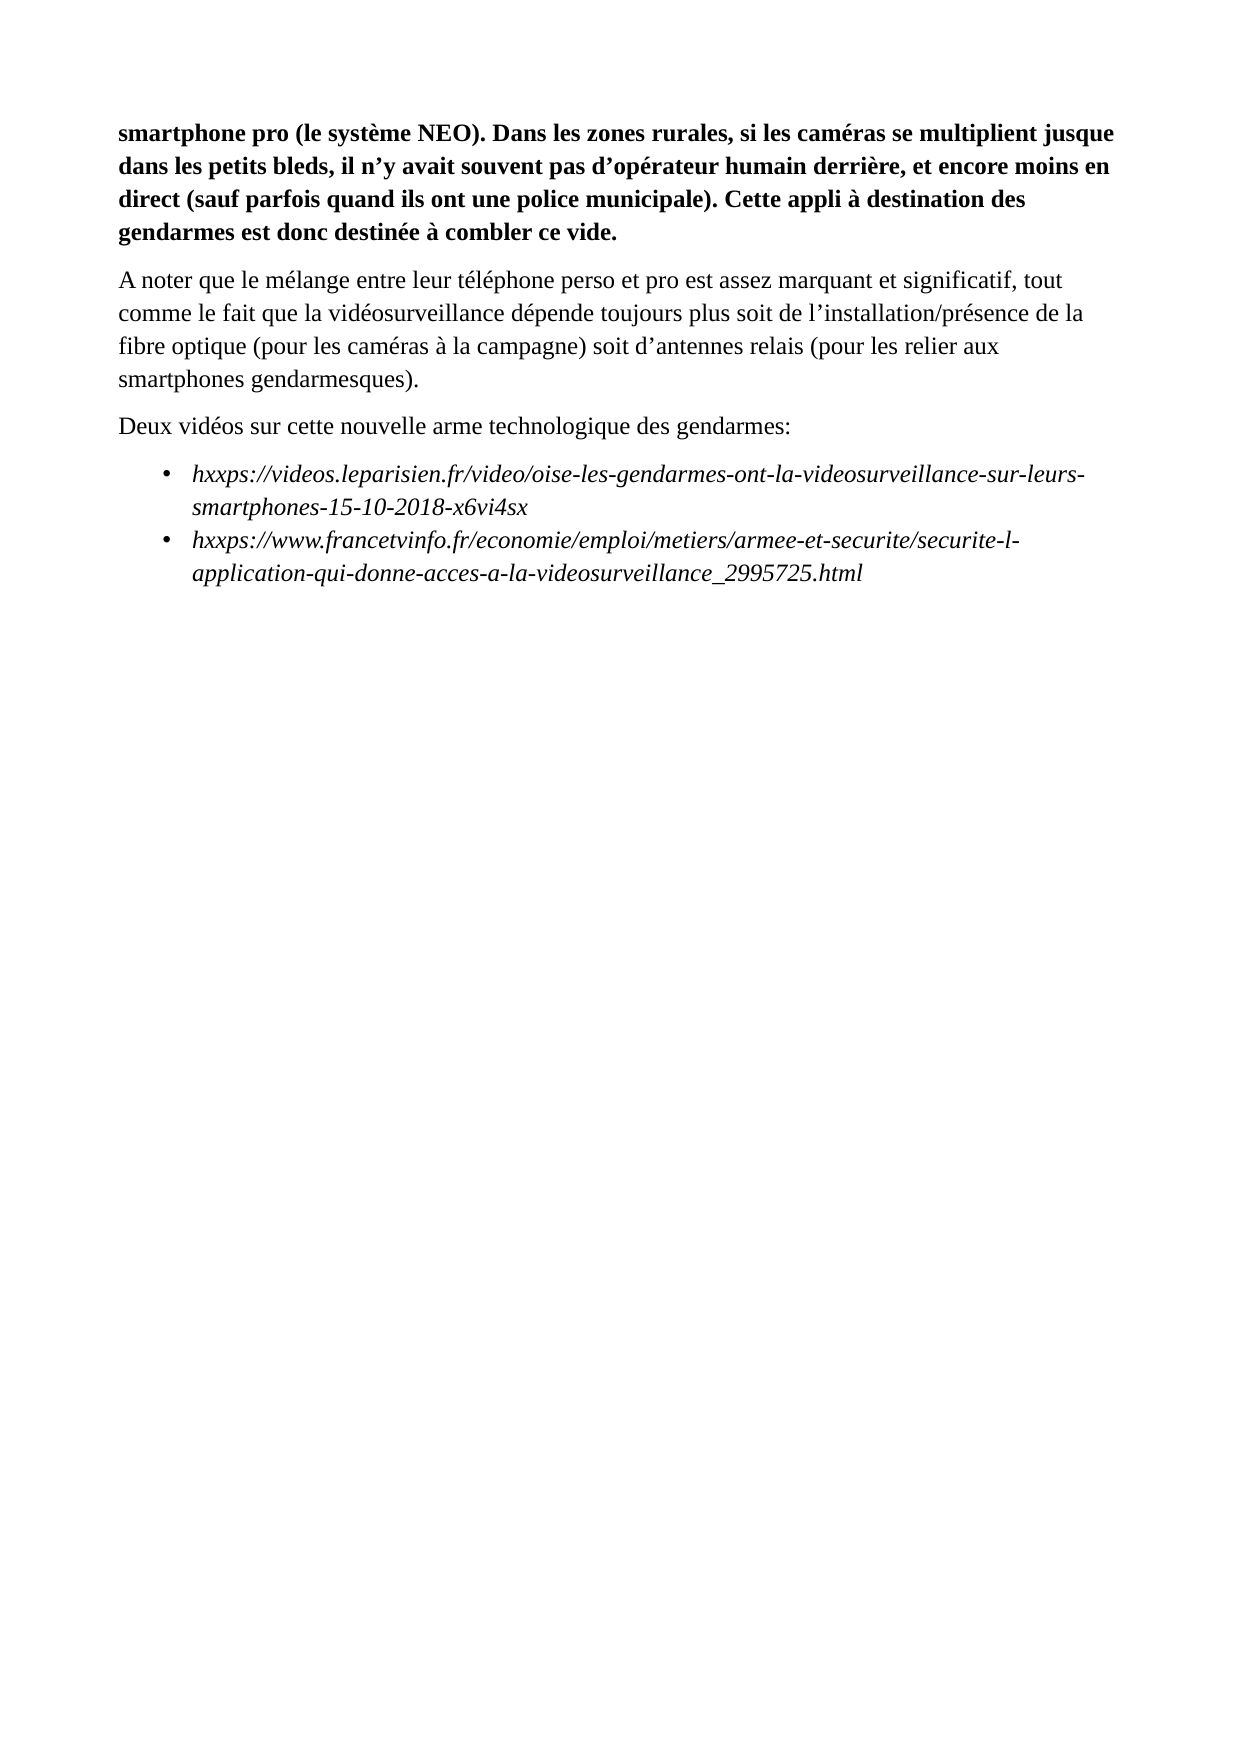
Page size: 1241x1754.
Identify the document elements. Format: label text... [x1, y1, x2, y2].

list hxxps://www.francetvinfo.fr/economie/emploi/metiers/armee-et-securite/securite-l-application-qui-donne-acces-a-la-videosurveillance_2995725.html [162, 525, 1122, 587]
text A noter que le mélange entre leur téléphone perso et pro est assez marquant et significatif, tout comme le fait que la vidéosurveillance dépende toujours plus soit de l’installation/présence de la fibre optique (pour les caméras à la campagne) soit d’antennes relais (pour les relier aux smartphones gendarmesques). [118, 265, 1122, 393]
list hxxps://videos.leparisien.fr/video/oise-les-gendarmes-ont-la-videosurveillance-sur-leurs-smartphones-15-10-2018-x6vi4sx [162, 459, 1122, 521]
text Deux vidéos sur cette nouvelle arme technologique des gendarmes: [118, 411, 1122, 440]
text smartphone pro (le système NEO). Dans les zones rurales, si les caméras se multiplient jusque dans les petits bleds, il n’y avait souvent pas d’opérateur humain derrière, et encore moins en direct (sauf parfois quand ils ont une police municipale). Cette appli à destination des gendarmes est donc destinée à combler ce vide. [118, 118, 1122, 246]
